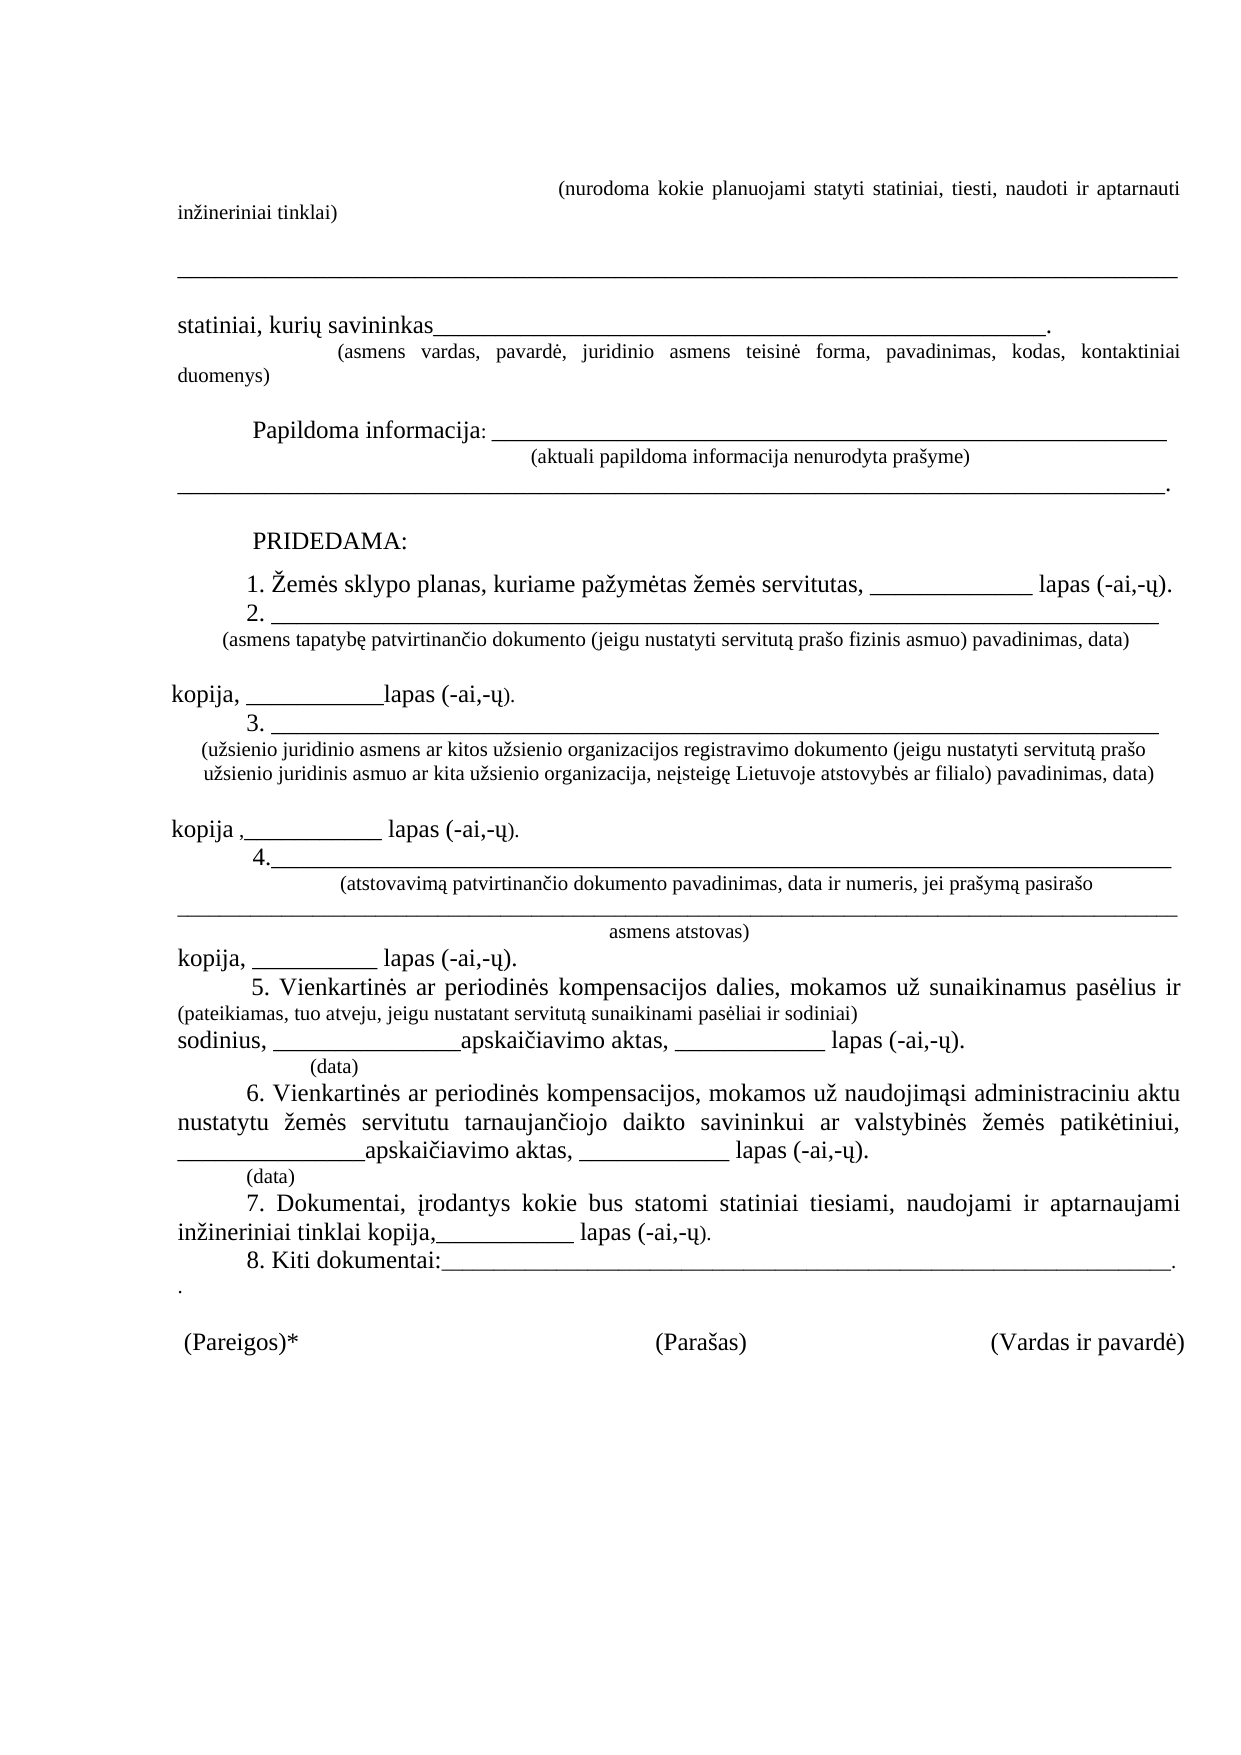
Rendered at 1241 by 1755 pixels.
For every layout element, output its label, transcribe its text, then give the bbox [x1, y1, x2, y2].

text 4.________________________________________________________________________ [177, 842, 1181, 871]
text užsienio juridinis asmuo ar kita užsienio organizacija, neįsteigę Lietuvoje atstovybės ar filialo) pavadinimas, data) [177, 761, 1181, 785]
text 6. Vienkartinės ar periodinės kompensacijos, mokamos už naudojimąsi administraciniu aktu nustatytu žemės servitutu tarnaujančiojo daikto savininkui ar valstybinės žemės patikėtiniui, _______________apskaičiavimo aktas, ____________ lapas (-ai,-ų). [177, 1078, 1181, 1164]
text PRIDEDAMA: [177, 526, 1181, 555]
text kopija, ___________lapas (-ai,-ų). [171, 679, 1181, 708]
text (data) [177, 1054, 1181, 1078]
text (asmens tapatybę patvirtinančio dokumento (jeigu nustatyti servitutą prašo fizinis asmuo) pavadinimas, data) [171, 627, 1181, 651]
text 2. _______________________________________________________________________ [177, 598, 1181, 627]
text 7. Dokumentai, įrodantys kokie bus statomi statiniai tiesiami, naudojami ir aptarnaujami inžineriniai tinklai kopija,___________ lapas (-ai,-ų). [177, 1188, 1181, 1246]
text statiniai, kurių savininkas_________________________________________________. [177, 310, 1181, 339]
text (užsienio juridinio asmens ar kitos užsienio organizacijos registravimo dokumento (jeigu nustatyti servitutą prašo [171, 737, 1181, 761]
text 8. Kiti dokumentai:______________________________________________________________________. [177, 1246, 1181, 1274]
text (nurodoma kokie planuojami statyti statiniai, tiesti, naudoti ir aptarnauti inžineriniai tinklai) [177, 176, 1181, 224]
text (aktuali papildoma informacija nenurodyta prašyme) [177, 444, 1181, 468]
text asmens atstovas) [177, 919, 1181, 943]
text (asmens vardas, pavardė, juridinio asmens teisinė forma, pavadinimas, kodas, kontaktiniai duomenys) [177, 339, 1181, 387]
text (atstovavimą patvirtinančio dokumento pavadinimas, data ir numeris, jei prašymą pasirašo [177, 871, 1181, 895]
text 5. Vienkartinės ar periodinės kompensacijos dalies, mokamos už sunaikinamus pasėlius ir (pateikiamas, tuo atveju, jeigu nustatant servitutą sunaikinami pasėliai ir sodiniai) [177, 972, 1181, 1025]
text kopija ,___________ lapas (-ai,-ų). [171, 814, 1181, 842]
text _______________________________________________________________________________. [177, 468, 1181, 497]
text 1. Žemės sklypo planas, kuriame pažymėtas žemės servitutas, _____________ lapas (-ai,-ų). [177, 569, 1181, 598]
text Papildoma informacija: ______________________________________________________ [177, 416, 1181, 444]
text kopija, __________ lapas (-ai,-ų). [177, 943, 1181, 972]
text . [177, 1274, 1181, 1298]
text (data) [177, 1164, 1181, 1188]
text ________________________________________________________________________________ [177, 252, 1181, 281]
text sodinius, _______________apskaičiavimo aktas, ____________ lapas (-ai,-ų). [177, 1025, 1181, 1054]
text 3. _______________________________________________________________________ [177, 708, 1181, 737]
text ________________________________________________________________________________________________ [177, 895, 1181, 919]
text (Pareigos)* (Parašas) (Vardas ir pavardė) [177, 1327, 1190, 1356]
